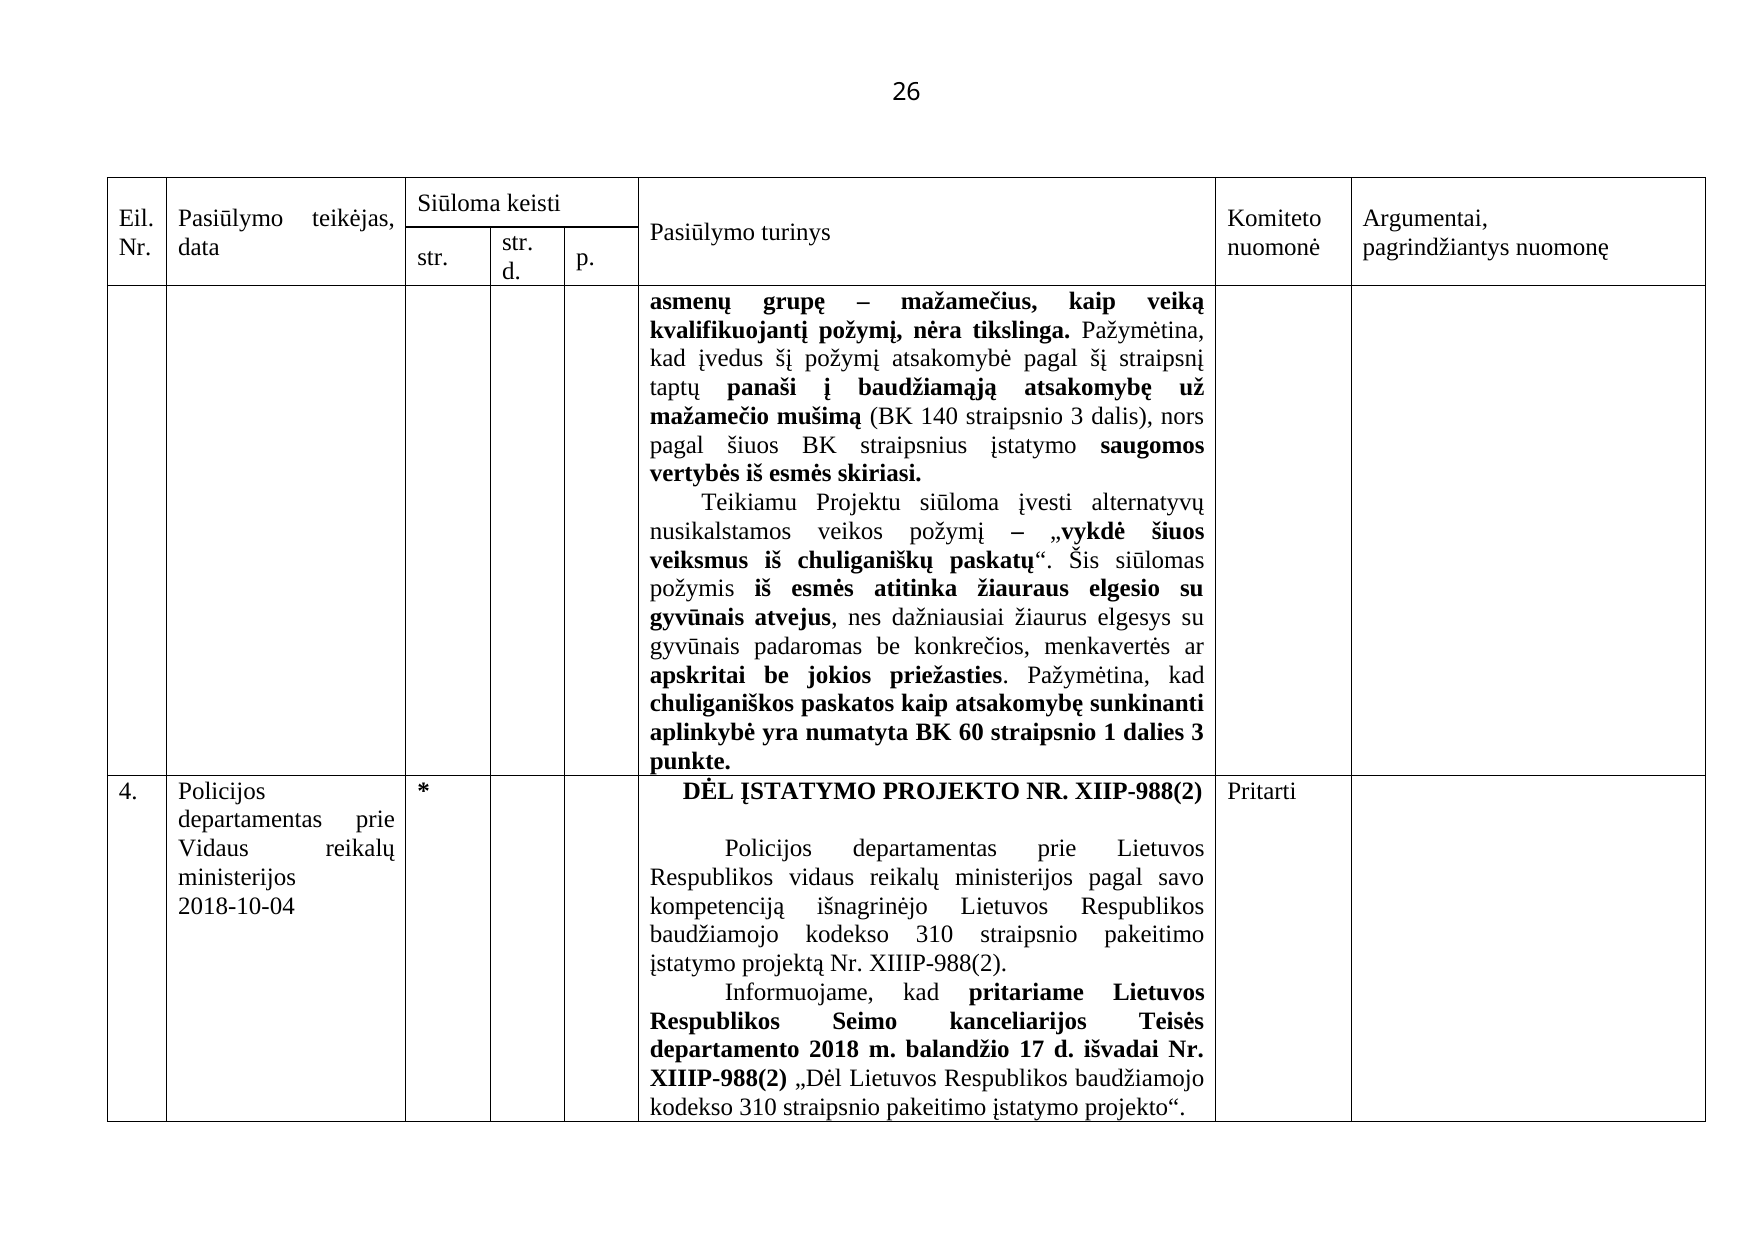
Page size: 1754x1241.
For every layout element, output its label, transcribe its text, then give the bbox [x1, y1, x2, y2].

table_cell [1352, 286, 1705, 775]
table_header Komiteto nuomonė [1216, 178, 1351, 285]
table_cell [167, 286, 405, 775]
table_header Eil. Nr. [108, 178, 166, 285]
table_cell str. [406, 228, 490, 285]
table_cell Pritarti [1216, 776, 1351, 1121]
table_header Pasiūlymo turinys [639, 178, 1215, 285]
table_header Argumentai, pagrindžiantys nuomonę [1352, 178, 1705, 285]
table_cell p. [565, 228, 638, 285]
table_header Pasiūlymo teikėjas, data [167, 178, 405, 285]
table_cell [406, 286, 490, 775]
table_cell [1216, 286, 1351, 775]
table_cell [565, 286, 638, 775]
table_cell [491, 776, 564, 1121]
table_cell str. d. [491, 228, 564, 285]
table_cell * [406, 776, 490, 1121]
table_cell Policijos departamentas prie Vidaus reikalų ministerijos 2018-10-04 [167, 776, 405, 1121]
table_header Siūloma keisti [406, 178, 638, 226]
table_cell [565, 776, 638, 1121]
table_cell [491, 286, 564, 775]
table_cell [108, 286, 166, 775]
table_cell [1352, 776, 1705, 1121]
table_cell 4. [108, 776, 166, 1121]
table_cell asmenų grupę – mažamečius, kaip veiką kvalifikuojantį požymį, nėra tikslinga. Pažymėtina, kad įvedus šį požymį atsakomybė pagal šį straipsnį taptų panaši į baudžiamąją atsakomybę už mažamečio mušimą (BK 140 straipsnio 3 dalis), nors pagal šiuos BK straipsnius įstatymo saugomos vertybės iš esmės skiriasi. Teikiamu Projektu siūloma įvesti alternatyvų nusikalstamos veikos požymį – „vykdė šiuos veiksmus iš chuliganiškų paskatų“. Šis siūlomas požymis iš esmės atitinka žiauraus elgesio su gyvūnais atvejus, nes dažniausiai žiaurus elgesys su gyvūnais padaromas be konkrečios, menkavertės ar apskritai be jokios priežasties. Pažymėtina, kad chuliganiškos paskatos kaip atsakomybę sunkinanti aplinkybė yra numatyta BK 60 straipsnio 1 dalies 3 punkte. [639, 286, 1215, 775]
table_cell DĖL ĮSTATYMO PROJEKTO NR. XIIP-988(2) Policijos departamentas prie Lietuvos Respublikos vidaus reikalų ministerijos pagal savo kompetenciją išnagrinėjo Lietuvos Respublikos baudžiamojo kodekso 310 straipsnio pakeitimo įstatymo projektą Nr. XIIIP-988(2). Informuojame, kad pritariame Lietuvos Respublikos Seimo kanceliarijos Teisės departamento 2018 m. balandžio 17 d. išvadai Nr. XIIIP-988(2) „Dėl Lietuvos Respublikos baudžiamojo kodekso 310 straipsnio pakeitimo įstatymo projekto“. [639, 776, 1215, 1121]
